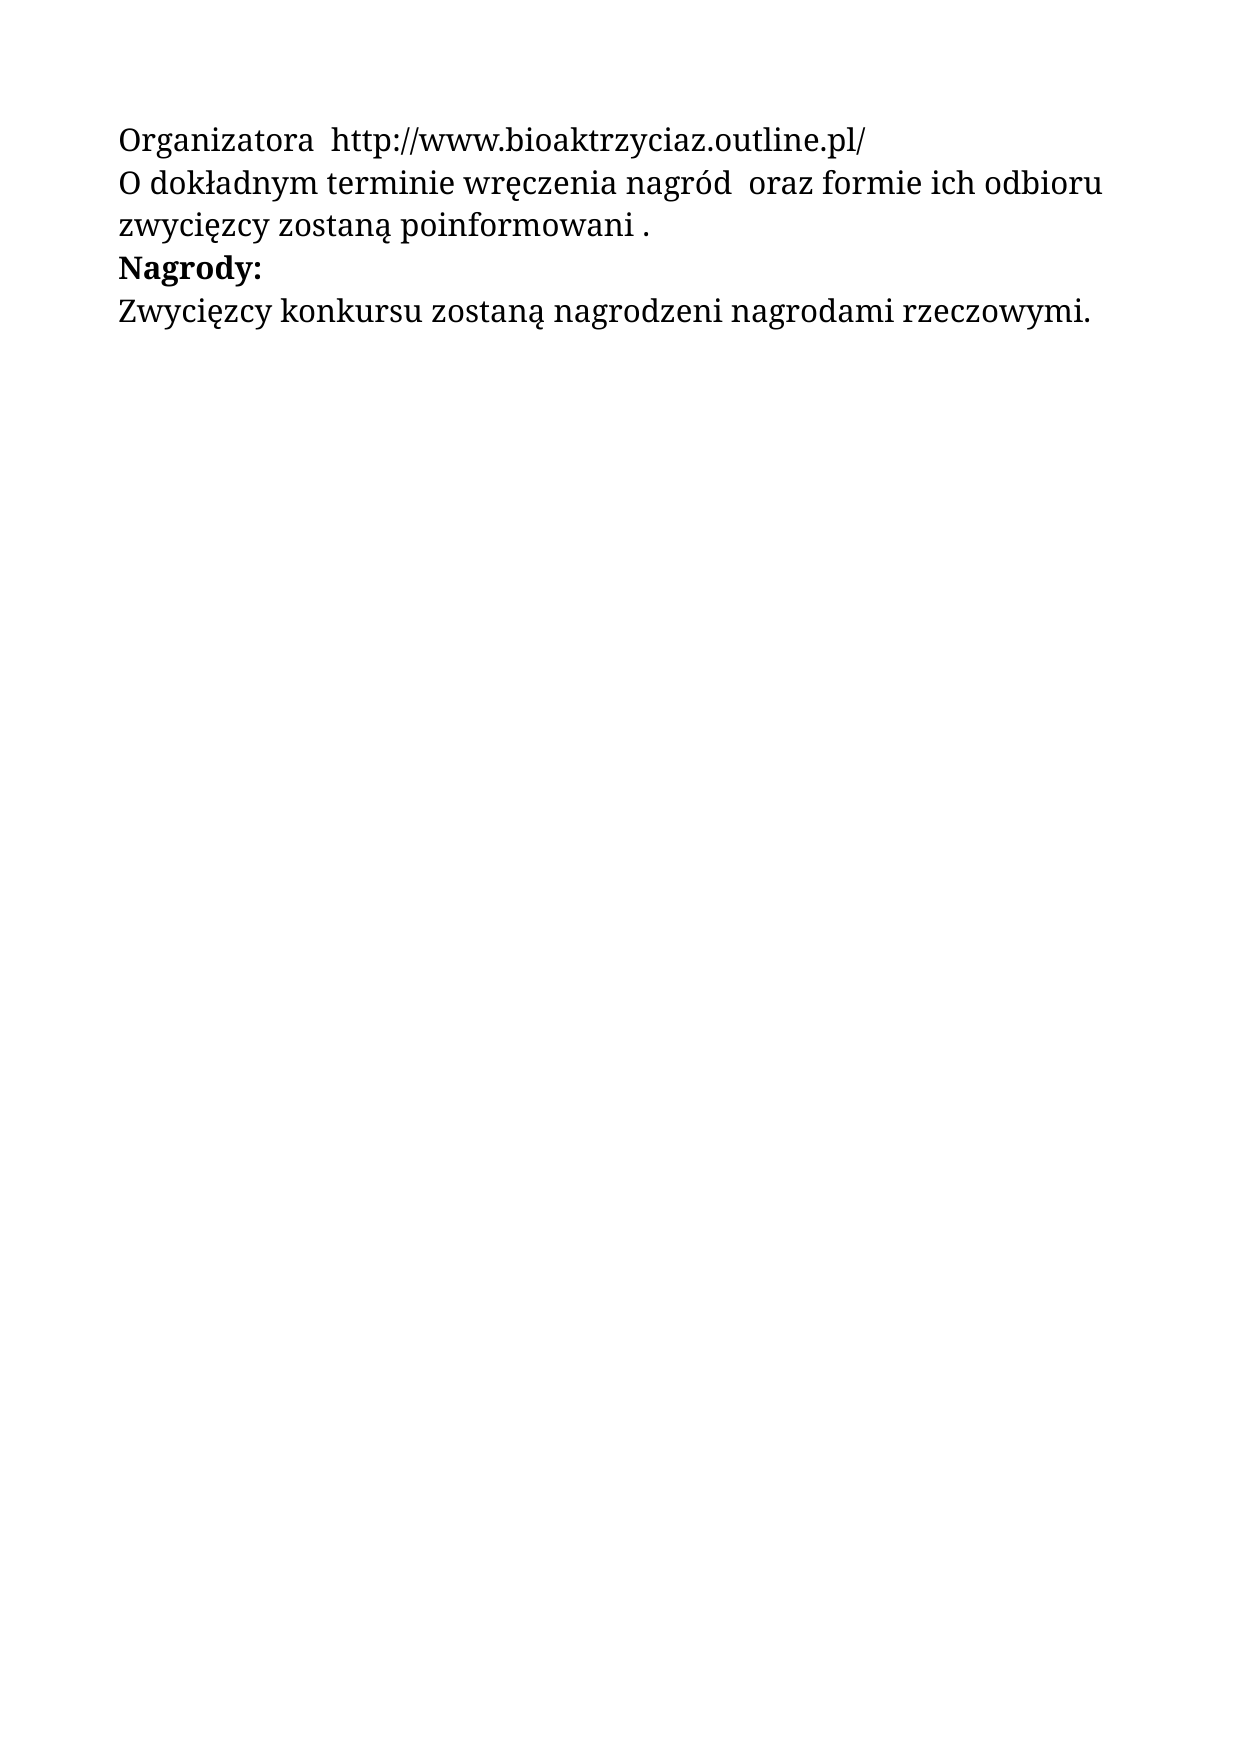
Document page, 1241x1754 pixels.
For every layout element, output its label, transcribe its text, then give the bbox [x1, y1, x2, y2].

text Zwycięzcy konkursu zostaną nagrodzeni nagrodami rzeczowymi. [118, 288, 1122, 331]
text O dokładnym terminie wręczenia nagród oraz formie ich odbioru zwycięzcy zostaną poinformowani . [118, 161, 1122, 246]
text Organizatora http://www.bioaktrzyciaz.outline.pl/ [118, 118, 1122, 161]
text Nagrody: [118, 246, 1122, 288]
